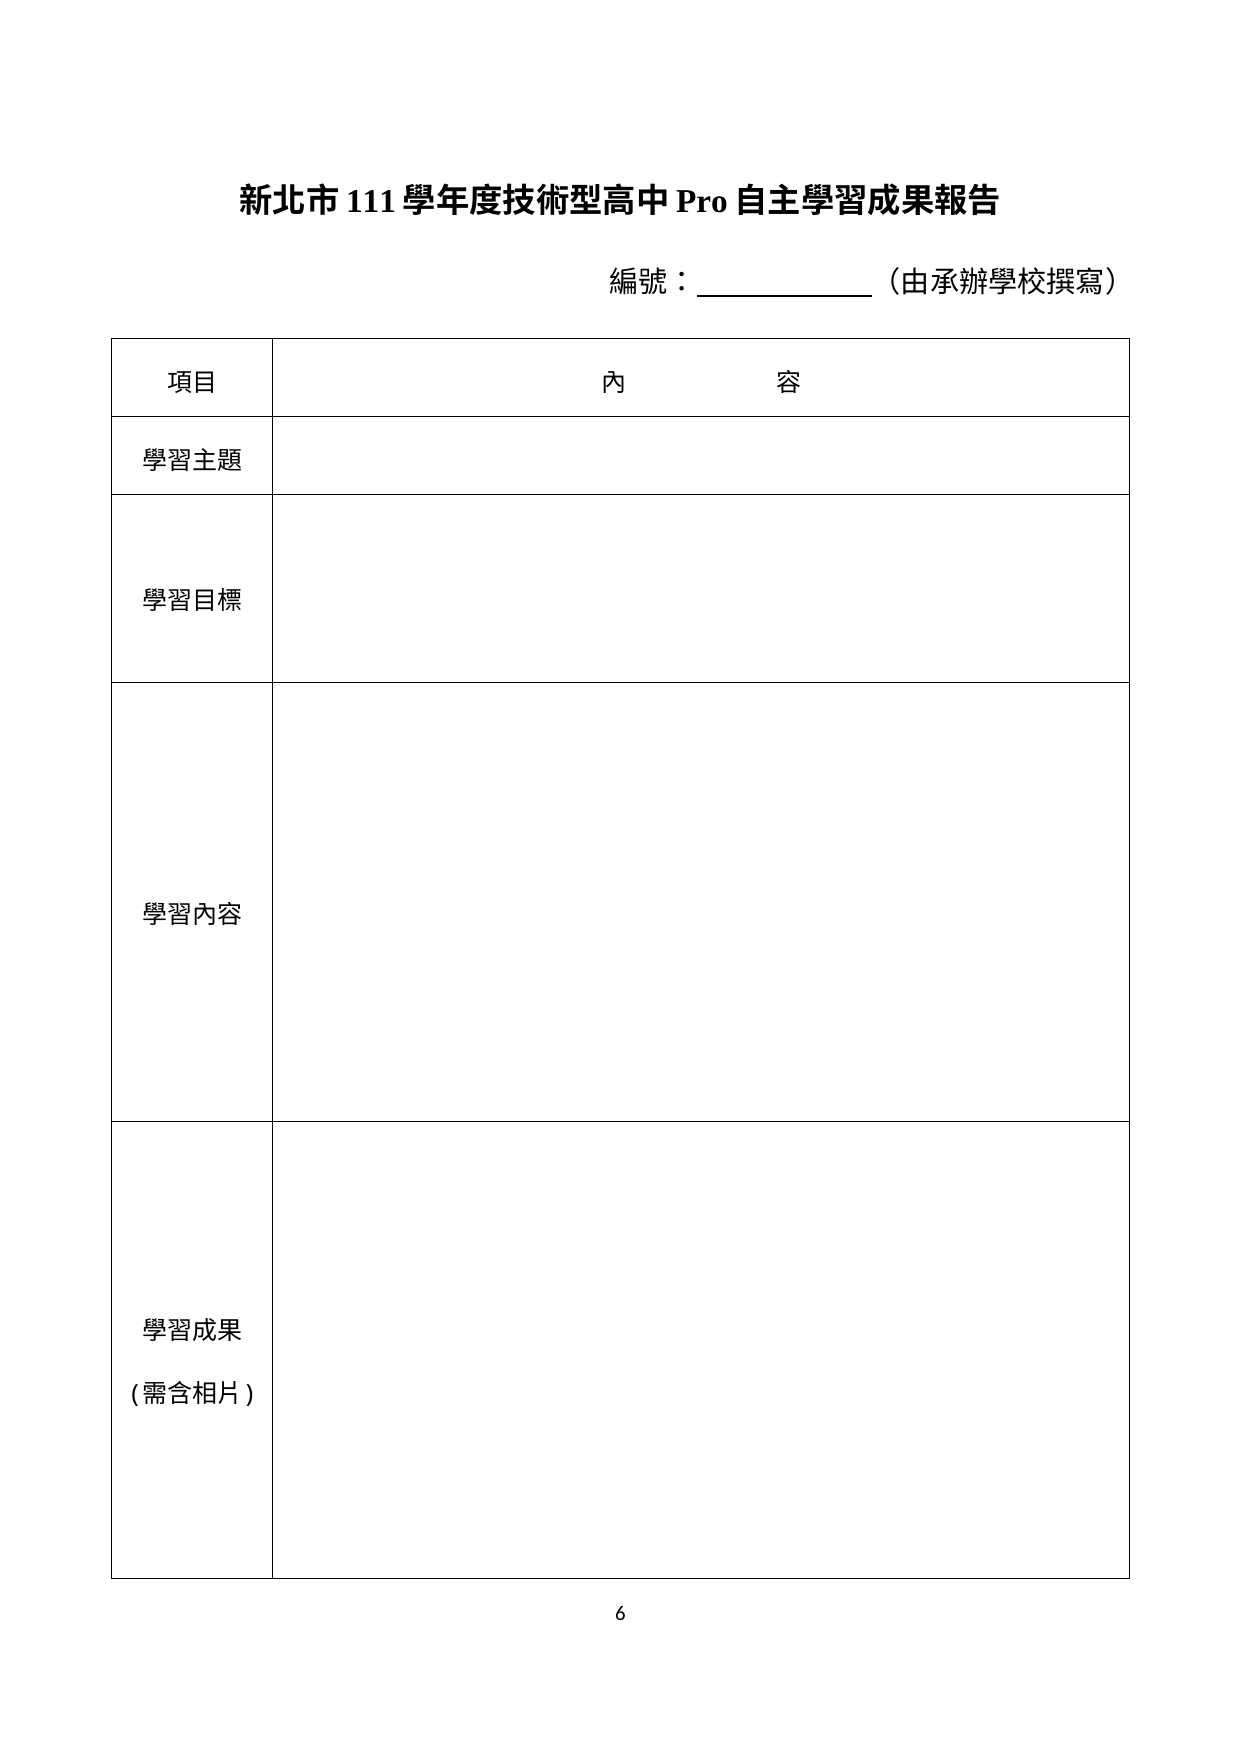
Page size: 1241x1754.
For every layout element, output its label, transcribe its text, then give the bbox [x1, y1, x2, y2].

table_cell [273, 417, 1129, 493]
table_header 項目 [112, 339, 272, 416]
text 編號： （由承辦學校撰寫） [106, 238, 1134, 300]
table_cell [273, 1122, 1129, 1578]
table_cell [273, 495, 1129, 682]
text 新北市111學年度技術型高中Pro自主學習成果報告 [106, 157, 1134, 219]
table_cell 學習目標 [112, 495, 272, 682]
table_cell 學習成果 (需含相片) [112, 1122, 272, 1578]
table_cell 學習主題 [112, 417, 272, 493]
table_header 內 容 [273, 339, 1129, 416]
table_cell [273, 683, 1129, 1121]
table_cell 學習內容 [112, 683, 272, 1121]
